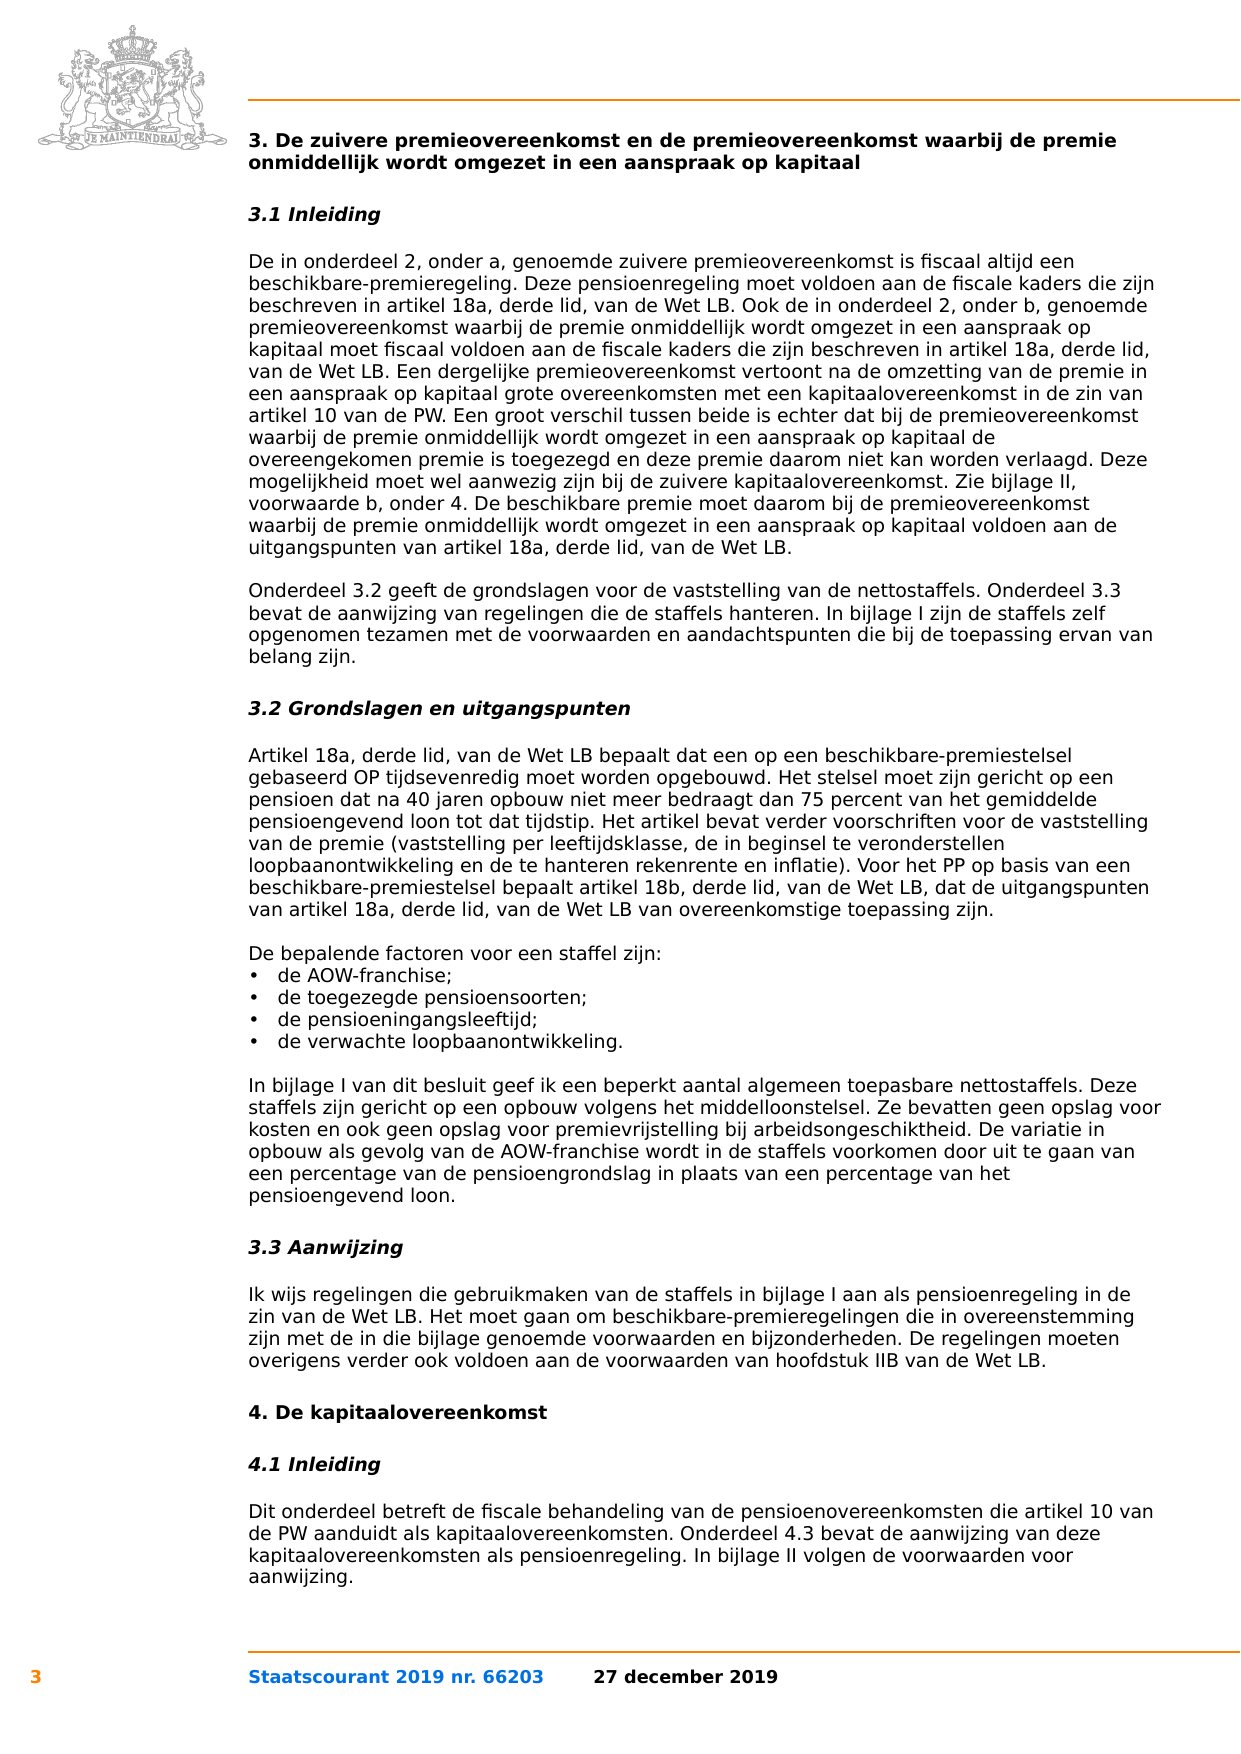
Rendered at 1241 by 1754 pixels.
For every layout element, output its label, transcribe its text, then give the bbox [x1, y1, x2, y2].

text Artikel 18a, derde lid, van de Wet LB bepaalt dat een op een beschikbare-premiestelsel gebaseerd OP tijdsevenredig moet worden opgebouwd. Het stelsel moet zijn gericht op een pensioen dat na 40 jaren opbouw niet meer bedraagt dan 75 percent van het gemiddelde pensioengevend loon tot dat tijdstip. Het artikel bevat verder voorschriften voor de vaststelling van de premie (vaststelling per leeftijdsklasse, de in beginsel te veronderstellen loopbaanontwikkeling en de te hanteren rekenrente en inflatie). Voor het PP op basis van een beschikbare-premiestelsel bepaalt artikel 18b, derde lid, van de Wet LB, dat de uitgangspunten van artikel 18a, derde lid, van de Wet LB van overeenkomstige toepassing zijn. [248, 745, 1163, 921]
text • de AOW-franchise; [248, 965, 1163, 987]
subtitle 3. De zuivere premieovereenkomst en de premieovereenkomst waarbij de premie onmiddellijk wordt omgezet in een aanspraak op kapitaal [248, 130, 1163, 174]
text • de verwachte loopbaanontwikkeling. [248, 1031, 1163, 1053]
subtitle 4. De kapitaalovereenkomst [248, 1402, 1163, 1423]
subtitle 3.3 Aanwijzing [248, 1237, 1163, 1259]
picture [38, 25, 227, 150]
subtitle 4.1 Inleiding [248, 1453, 1163, 1476]
text Ik wijs regelingen die gebruikmaken van de staffels in bijlage I aan als pensioenregeling in de zin van de Wet LB. Het moet gaan om beschikbare-premieregelingen die in overeenstemming zijn met de in die bijlage genoemde voorwaarden en bijzonderheden. De regelingen moeten overigens verder ook voldoen aan de voorwaarden van hoofdstuk IIB van de Wet LB. [248, 1284, 1163, 1372]
text • de pensioeningangsleeftijd; [248, 1009, 1163, 1031]
text De bepalende factoren voor een staffel zijn: [248, 943, 1163, 965]
text Onderdeel 3.2 geeft de grondslagen voor de vaststelling van de nettostaffels. Onderdeel 3.3 bevat de aanwijzing van regelingen die de staffels hanteren. In bijlage I zijn de staffels zelf opgenomen tezamen met de voorwaarden en aandachtspunten die bij de toepassing ervan van belang zijn. [248, 580, 1163, 668]
subtitle 3.1 Inleiding [248, 204, 1163, 226]
text In bijlage I van dit besluit geef ik een beperkt aantal algemeen toepasbare nettostaffels. Deze staffels zijn gericht op een opbouw volgens het middelloonstelsel. Ze bevatten geen opslag voor kosten en ook geen opslag voor premievrijstelling bij arbeidsongeschiktheid. De variatie in opbouw als gevolg van de AOW-franchise wordt in de staffels voorkomen door uit te gaan van een percentage van de pensioengrondslag in plaats van een percentage van het pensioengevend loon. [248, 1075, 1163, 1207]
text • de toegezegde pensioensoorten; [248, 987, 1163, 1009]
subtitle 3.2 Grondslagen en uitgangspunten [248, 698, 1163, 720]
text Dit onderdeel betreft de fiscale behandeling van de pensioenovereenkomsten die artikel 10 van de PW aanduidt als kapitaalovereenkomsten. Onderdeel 4.3 bevat de aanwijzing van deze kapitaalovereenkomsten als pensioenregeling. In bijlage II volgen de voorwaarden voor aanwijzing. [248, 1501, 1163, 1588]
text De in onderdeel 2, onder a, genoemde zuivere premieovereenkomst is fiscaal altijd een beschikbare-premieregeling. Deze pensioenregeling moet voldoen aan de fiscale kaders die zijn beschreven in artikel 18a, derde lid, van de Wet LB. Ook de in onderdeel 2, onder b, genoemde premieovereenkomst waarbij de premie onmiddellijk wordt omgezet in een aanspraak op kapitaal moet fiscaal voldoen aan de fiscale kaders die zijn beschreven in artikel 18a, derde lid, van de Wet LB. Een dergelijke premieovereenkomst vertoont na de omzetting van de premie in een aanspraak op kapitaal grote overeenkomsten met een kapitaalovereenkomst in de zin van artikel 10 van de PW. Een groot verschil tussen beide is echter dat bij de premieovereenkomst waarbij de premie onmiddellijk wordt omgezet in een aanspraak op kapitaal de overeengekomen premie is toegezegd en deze premie daarom niet kan worden verlaagd. Deze mogelijkheid moet wel aanwezig zijn bij de zuivere kapitaalovereenkomst. Zie bijlage II, voorwaarde b, onder 4. De beschikbare premie moet daarom bij de premieovereenkomst waarbij de premie onmiddellijk wordt omgezet in een aanspraak op kapitaal voldoen aan de uitgangspunten van artikel 18a, derde lid, van de Wet LB. [248, 251, 1163, 558]
